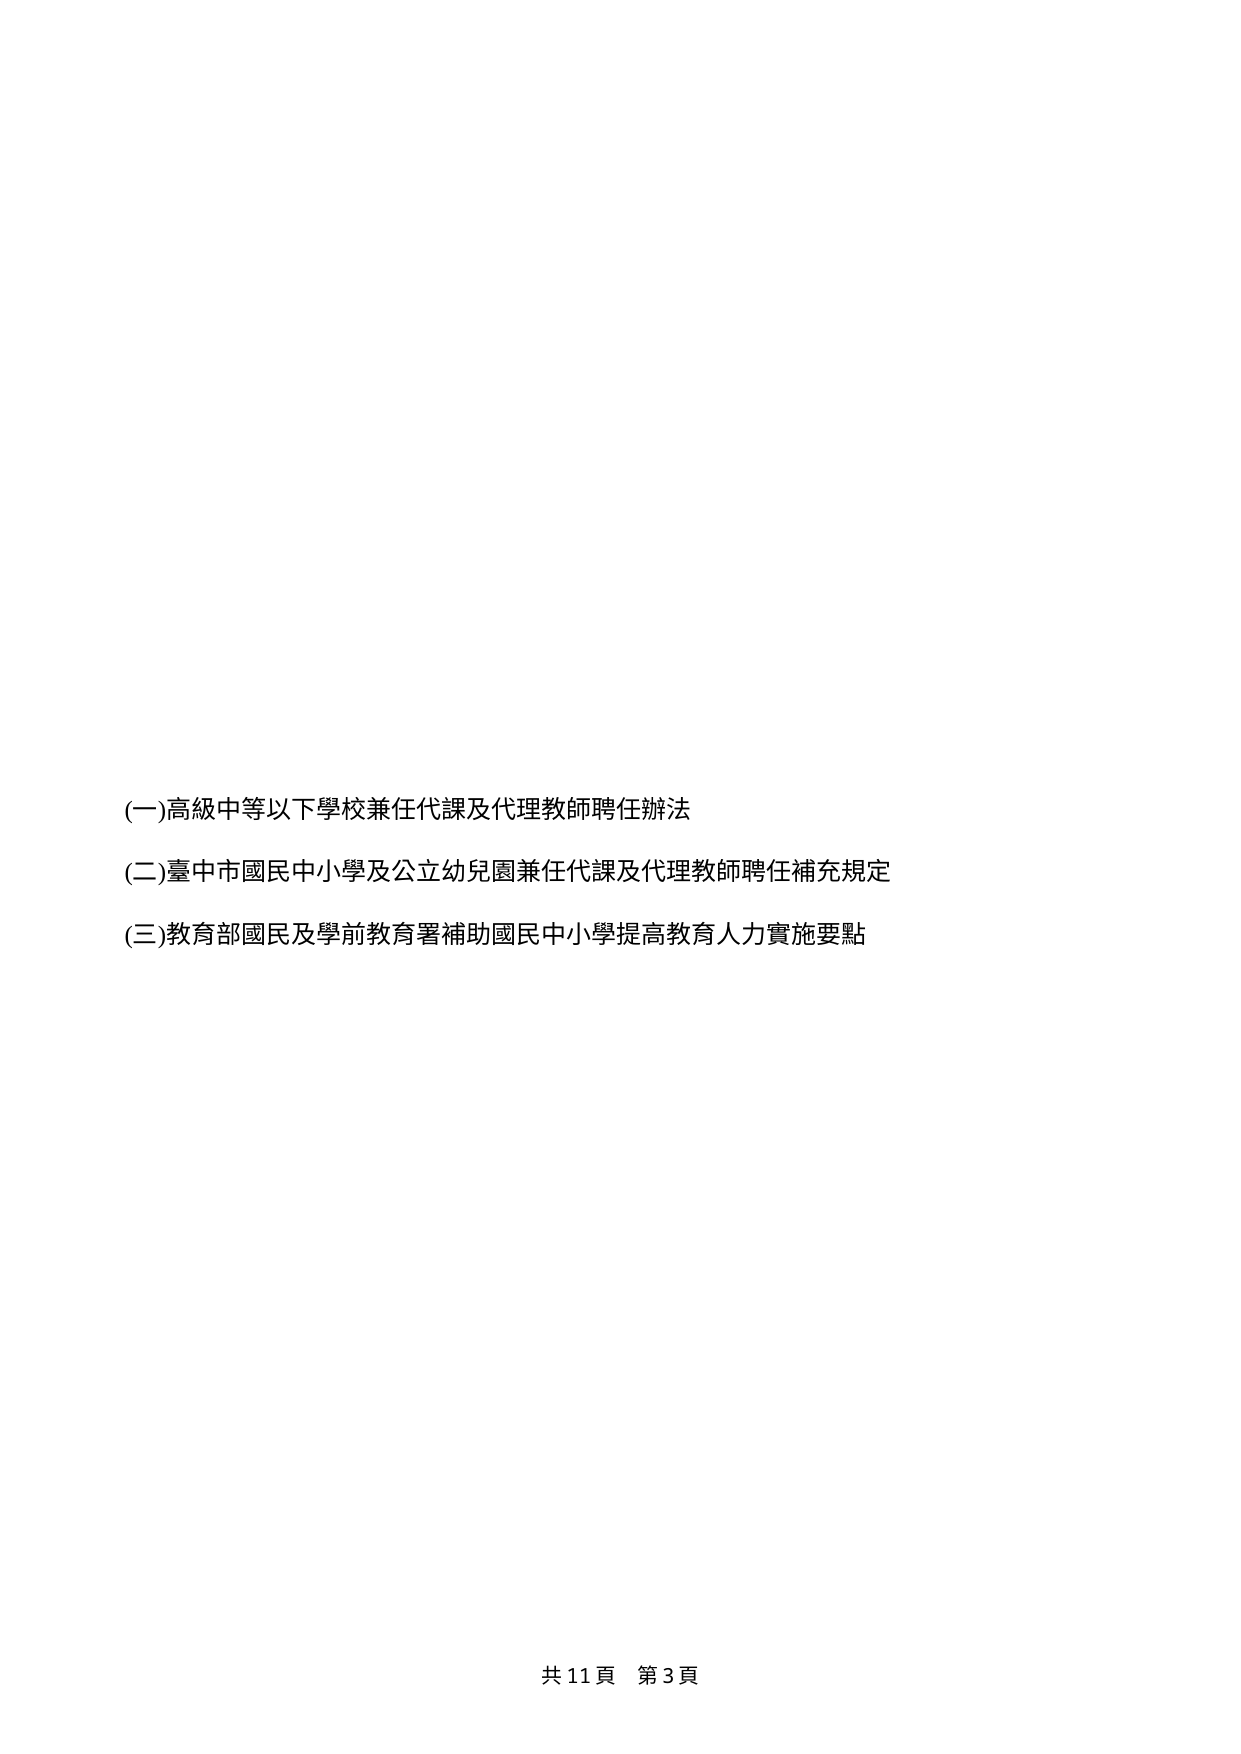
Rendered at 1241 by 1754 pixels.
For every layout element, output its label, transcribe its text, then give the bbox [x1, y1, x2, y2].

text (二)臺中市國民中小學及公立幼兒園兼任代課及代理教師聘任補充規定 [118, 828, 1122, 891]
text (一)高級中等以下學校兼任代課及代理教師聘任辦法 [118, 766, 1122, 828]
text (三)教育部國民及學前教育署補助國民中小學提高教育人力實施要點 [118, 891, 1122, 953]
